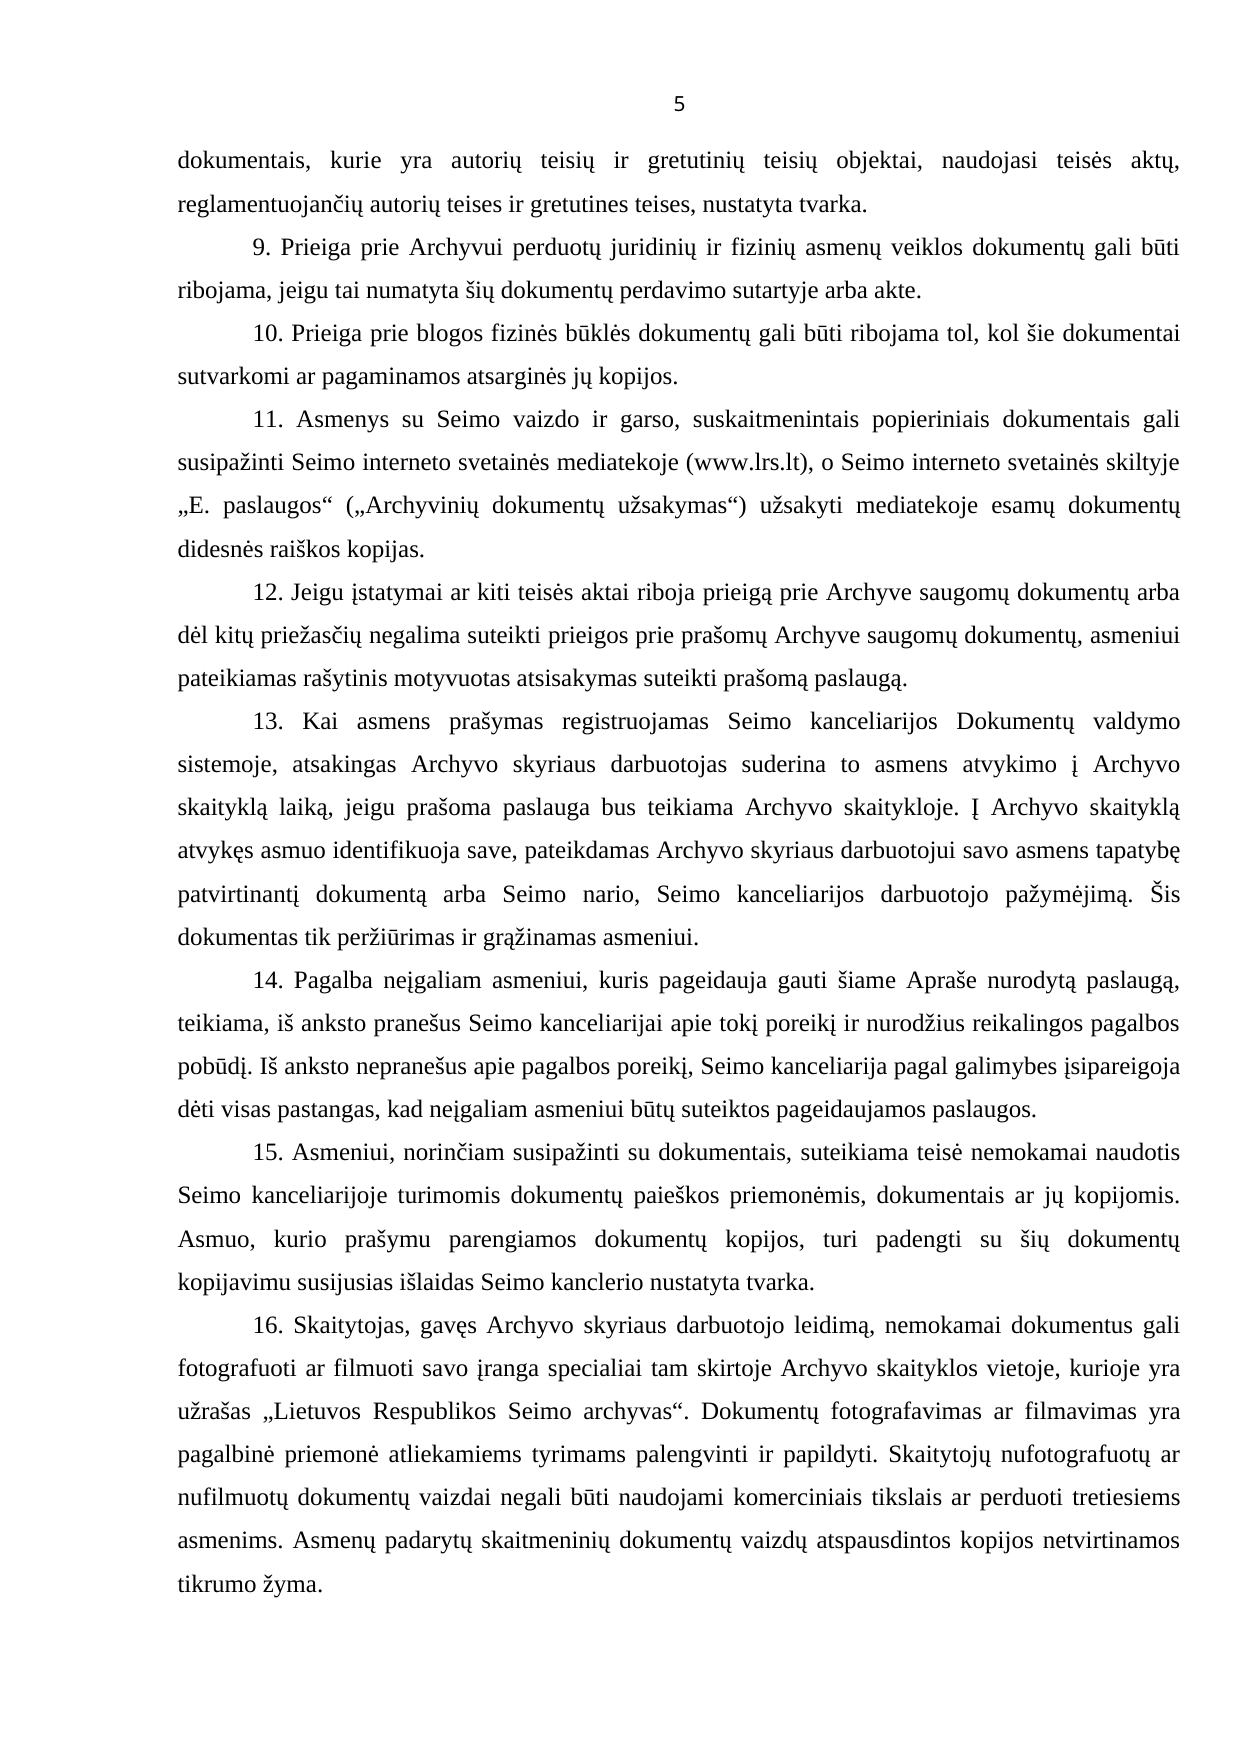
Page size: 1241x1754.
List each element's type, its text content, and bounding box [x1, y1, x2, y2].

text 12. Jeigu įstatymai ar kiti teisės aktai riboja prieigą prie Archyve saugomų dokumentų arba dėl kitų priežasčių negalima suteikti prieigos prie prašomų Archyve saugomų dokumentų, asmeniui pateikiamas rašytinis motyvuotas atsisakymas suteikti prašomą paslaugą. [177, 577, 1181, 692]
text 13. Kai asmens prašymas registruojamas Seimo kanceliarijos Dokumentų valdymo sistemoje, atsakingas Archyvo skyriaus darbuotojas suderina to asmens atvykimo į Archyvo skaityklą laiką, jeigu prašoma paslauga bus teikiama Archyvo skaitykloje. Į Archyvo skaityklą atvykęs asmuo identifikuoja save, pateikdamas Archyvo skyriaus darbuotojui savo asmens tapatybę patvirtinantį dokumentą arba Seimo nario, Seimo kanceliarijos darbuotojo pažymėjimą. Šis dokumentas tik peržiūrimas ir grąžinamas asmeniui. [177, 706, 1181, 951]
text 9. Prieiga prie Archyvui perduotų juridinių ir fizinių asmenų veiklos dokumentų gali būti ribojama, jeigu tai numatyta šių dokumentų perdavimo sutartyje arba akte. [177, 232, 1181, 304]
text 16. Skaitytojas, gavęs Archyvo skyriaus darbuotojo leidimą, nemokamai dokumentus gali fotografuoti ar filmuoti savo įranga specialiai tam skirtoje Archyvo skaityklos vietoje, kurioje yra užrašas „Lietuvos Respublikos Seimo archyvas“. Dokumentų fotografavimas ar filmavimas yra pagalbinė priemonė atliekamiems tyrimams palengvinti ir papildyti. Skaitytojų nufotografuotų ar nufilmuotų dokumentų vaizdai negali būti naudojami komerciniais tikslais ar perduoti tretiesiems asmenims. Asmenų padarytų skaitmeninių dokumentų vaizdų atspausdintos kopijos netvirtinamos tikrumo žyma. [177, 1310, 1181, 1597]
text 14. Pagalba neįgaliam asmeniui, kuris pageidauja gauti šiame Apraše nurodytą paslaugą, teikiama, iš anksto pranešus Seimo kanceliarijai apie tokį poreikį ir nurodžius reikalingos pagalbos pobūdį. Iš anksto nepranešus apie pagalbos poreikį, Seimo kanceliarija pagal galimybes įsipareigoja dėti visas pastangas, kad neįgaliam asmeniui būtų suteiktos pageidaujamos paslaugos. [177, 965, 1181, 1123]
text dokumentais, kurie yra autorių teisių ir gretutinių teisių objektai, naudojasi teisės aktų, reglamentuojančių autorių teises ir gretutines teises, nustatyta tvarka. [177, 146, 1181, 217]
text 10. Prieiga prie blogos fizinės būklės dokumentų gali būti ribojama tol, kol šie dokumentai sutvarkomi ar pagaminamos atsarginės jų kopijos. [177, 318, 1181, 390]
text 11. Asmenys su Seimo vaizdo ir garso, suskaitmenintais popieriniais dokumentais gali susipažinti Seimo interneto svetainės mediatekoje (www.lrs.lt), o Seimo interneto svetainės skiltyje „E. paslaugos“ („Archyvinių dokumentų užsakymas“) užsakyti mediatekoje esamų dokumentų didesnės raiškos kopijas. [177, 404, 1181, 562]
text 15. Asmeniui, norinčiam susipažinti su dokumentais, suteikiama teisė nemokamai naudotis Seimo kanceliarijoje turimomis dokumentų paieškos priemonėmis, dokumentais ar jų kopijomis. Asmuo, kurio prašymu parengiamos dokumentų kopijos, turi padengti su šių dokumentų kopijavimu susijusias išlaidas Seimo kanclerio nustatyta tvarka. [177, 1137, 1181, 1296]
